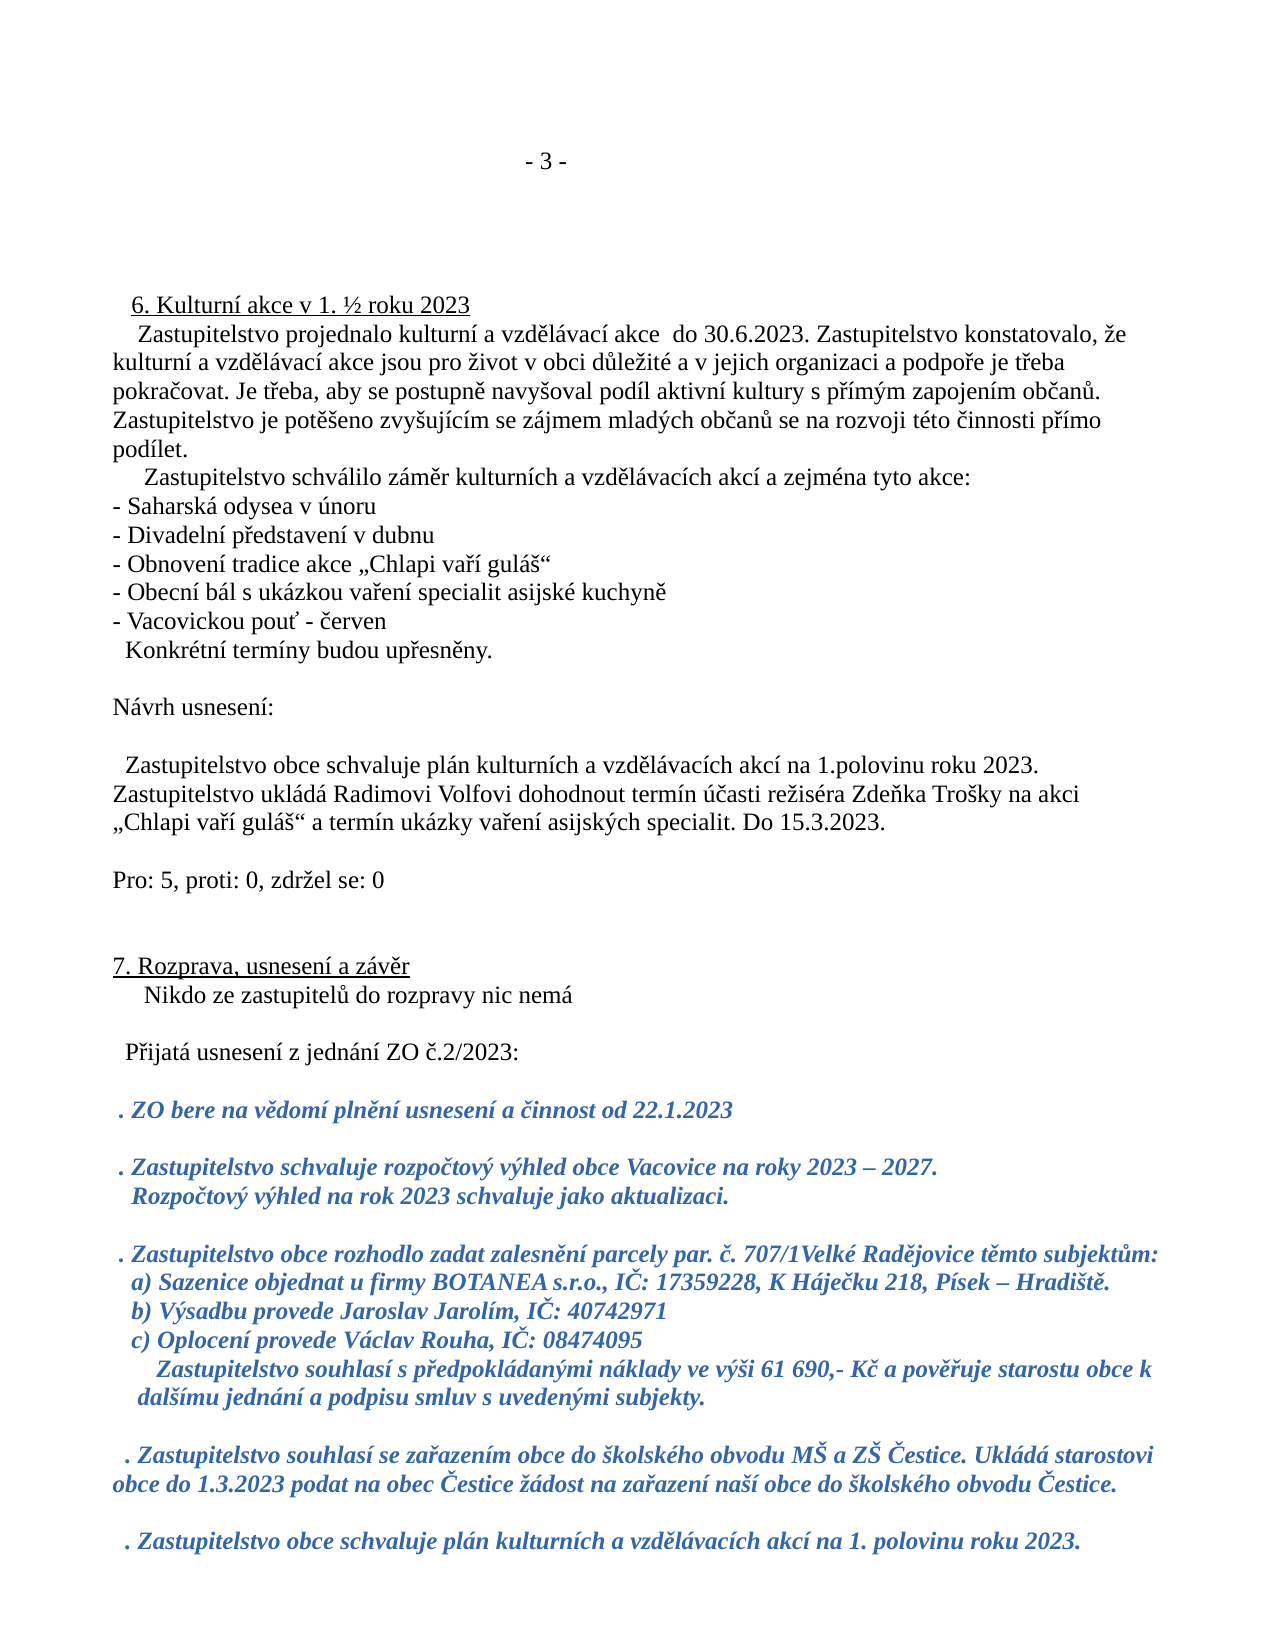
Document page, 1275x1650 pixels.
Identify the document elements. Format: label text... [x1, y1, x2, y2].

text Zastupitelstvo schválilo záměr kulturních a vzdělávacích akcí a zejména tyto akce: [112, 462, 1162, 491]
text Zastupitelstvo souhlasí s předpokládanými náklady ve výši 61 690,- Kč a pověřuje starostu obce k [112, 1354, 1162, 1382]
text a) Sazenice objednat u firmy BOTANEA s.r.o., IČ: 17359228, K Háječku 218, Písek – Hradiště. [112, 1267, 1162, 1296]
text - Divadelní představení v dubnu [112, 520, 1162, 549]
text . Zastupitelstvo obce rozhodlo zadat zalesnění parcely par. č. 707/1Velké Radějovice těmto subjektům: [112, 1239, 1162, 1267]
text Rozpočtový výhled na rok 2023 schvaluje jako aktualizaci. [112, 1181, 1162, 1210]
text . Zastupitelstvo obce schvaluje plán kulturních a vzdělávacích akcí na 1. polovinu roku 2023. [112, 1526, 1162, 1555]
text - Saharská odysea v únoru [112, 491, 1162, 520]
text Pro: 5, proti: 0, zdržel se: 0 [112, 865, 1162, 894]
text . ZO bere na vědomí plnění usnesení a činnost od 22.1.2023 [112, 1095, 1162, 1124]
text c) Oplocení provede Václav Rouha, IČ: 08474095 [112, 1325, 1162, 1354]
text . Zastupitelstvo schvaluje rozpočtový výhled obce Vacovice na roky 2023 – 2027. [112, 1152, 1162, 1181]
text - Obecní bál s ukázkou vaření specialit asijské kuchyně [112, 577, 1162, 606]
text Zastupitelstvo ukládá Radimovi Volfovi dohodnout termín účasti režiséra Zdeňka Trošky na akci „Chlapi vaří guláš“ a termín ukázky vaření asijských specialit. Do 15.3.2023. [112, 779, 1162, 836]
text Přijatá usnesení z jednání ZO č.2/2023: [112, 1037, 1162, 1066]
text Návrh usnesení: [112, 692, 1162, 721]
text Nikdo ze zastupitelů do rozpravy nic nemá [112, 980, 1162, 1009]
text - Vacovickou pouť - červen [112, 606, 1162, 635]
text - Obnovení tradice akce „Chlapi vaří guláš“ [112, 549, 1162, 577]
text Konkrétní termíny budou upřesněny. [112, 635, 1162, 664]
text b) Výsadbu provede Jaroslav Jarolím, IČ: 40742971 [112, 1296, 1162, 1325]
text - 3 - [112, 146, 1162, 175]
text 7. Rozprava, usnesení a závěr [112, 951, 1162, 980]
text Zastupitelstvo obce schvaluje plán kulturních a vzdělávacích akcí na 1.polovinu roku 2023. [112, 750, 1162, 779]
text dalšímu jednání a podpisu smluv s uvedenými subjekty. [112, 1382, 1162, 1411]
text 6. Kulturní akce v 1. ½ roku 2023 [112, 290, 1162, 319]
text Zastupitelstvo projednalo kulturní a vzdělávací akce do 30.6.2023. Zastupitelstvo konstatovalo, že kulturní a vzdělávací akce jsou pro život v obci důležité a v jejich organizaci a podpoře je třeba pokračovat. Je třeba, aby se postupně navyšoval podíl aktivní kultury s přímým zapojením občanů. Zastupitelstvo je potěšeno zvyšujícím se zájmem mladých občanů se na rozvoji této činnosti přímo podílet. [112, 319, 1162, 462]
text . Zastupitelstvo souhlasí se zařazením obce do školského obvodu MŠ a ZŠ Čestice. Ukládá starostovi obce do 1.3.2023 podat na obec Čestice žádost na zařazení naší obce do školského obvodu Čestice. [112, 1440, 1162, 1497]
